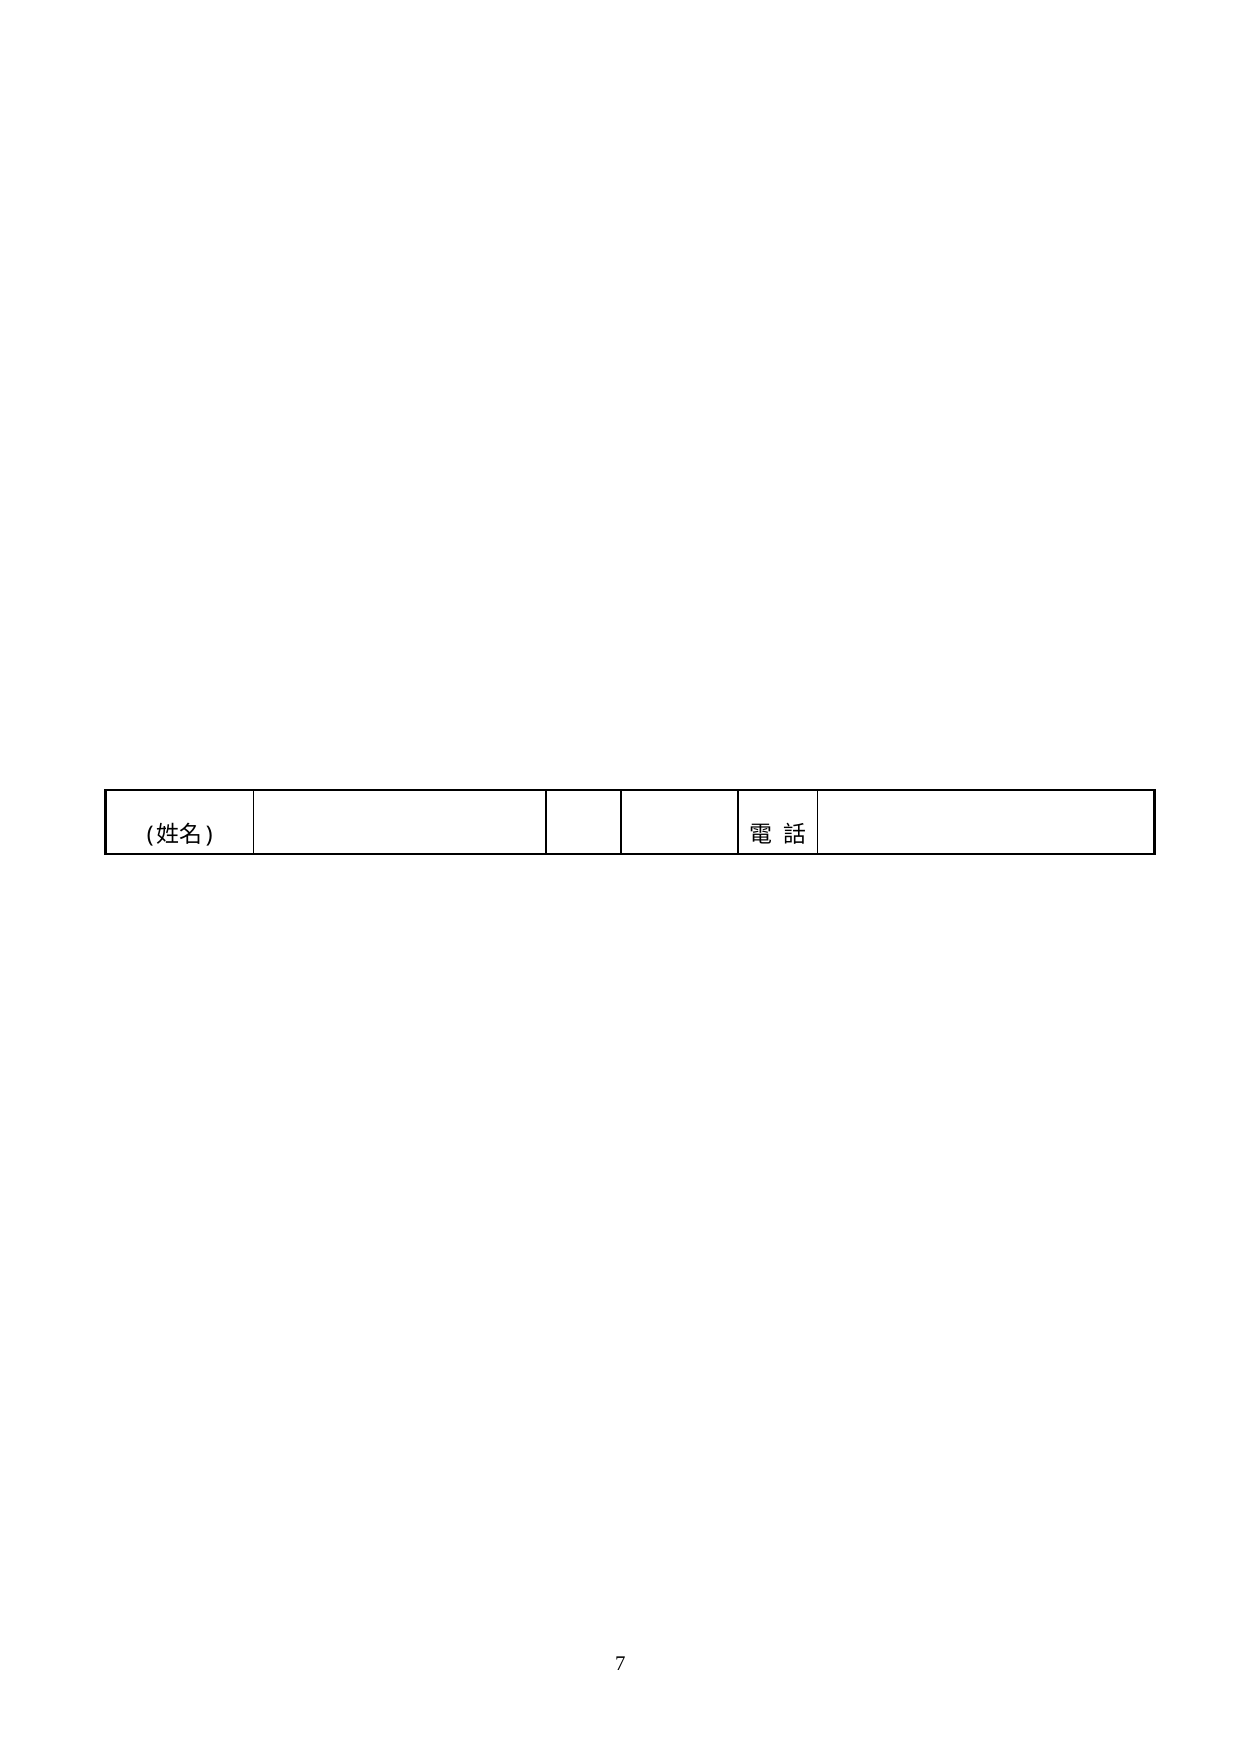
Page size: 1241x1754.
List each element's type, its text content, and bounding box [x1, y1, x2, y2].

table_cell (姓名) [107, 791, 253, 853]
table_cell [254, 791, 545, 853]
table_cell [547, 791, 620, 853]
table_cell 電 話 [739, 791, 817, 853]
table_cell [818, 791, 1153, 853]
table_cell [622, 791, 737, 853]
